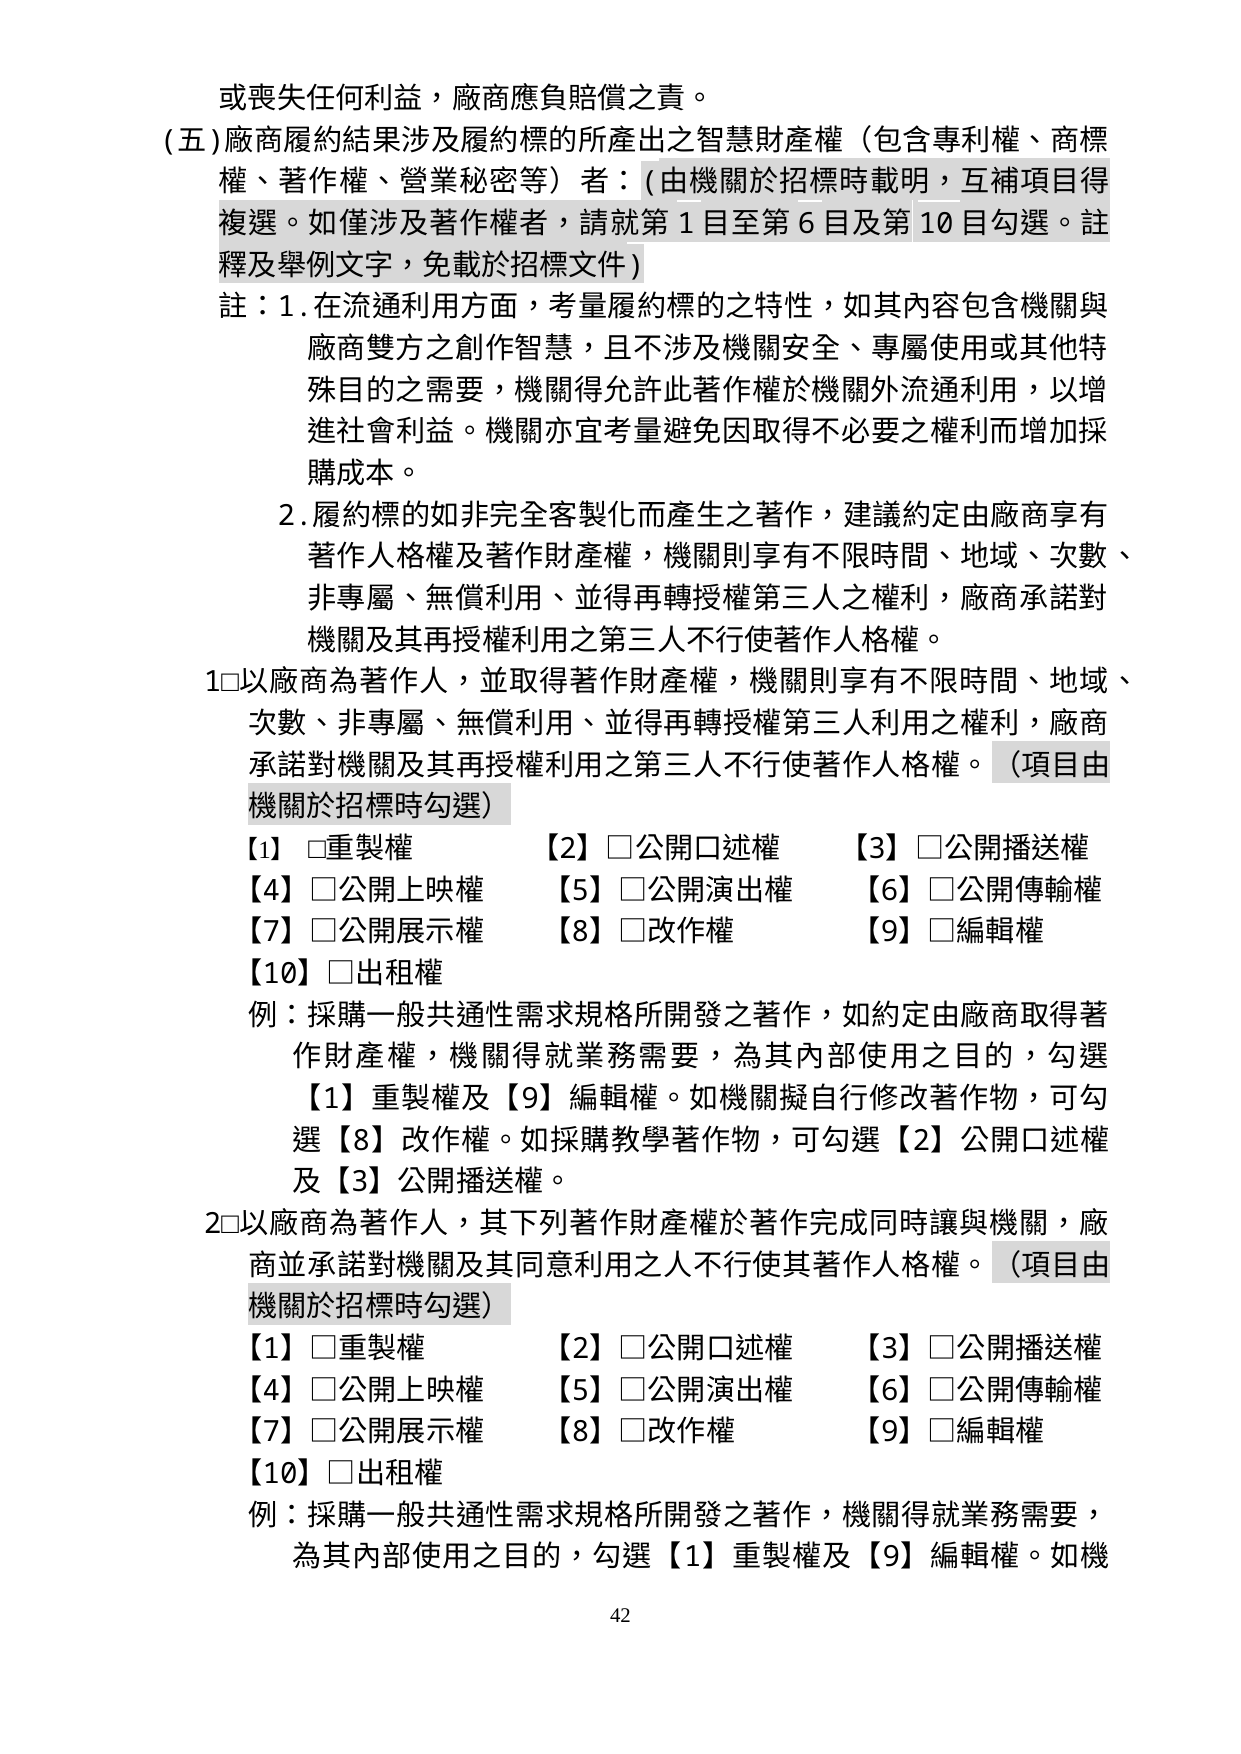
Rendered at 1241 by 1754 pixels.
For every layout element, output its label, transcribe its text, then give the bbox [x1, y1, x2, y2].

text 【1】□重製權 【2】□公開口述權 【3】□公開播送權 [233, 1325, 1110, 1367]
list □重製權 【2】□公開口述權 【3】□公開播送權 [233, 825, 1110, 867]
text 例：採購一般共通性需求規格所開發之著作，機關得就業務需要，為其內部使用之目的，勾選【1】重製權及【9】編輯權。如機關擬自行修改著作物，可勾選【8】改作權。如採購教學著作物，可勾選【2】公開口述權及【3】公開播送權。 [248, 1492, 1110, 1575]
text 【10】□出租權 [233, 950, 1110, 992]
text 【7】□公開展示權 【8】□改作權 【9】□編輯權 [233, 1408, 1110, 1450]
text 【4】□公開上映權 【5】□公開演出權 【6】□公開傳輸權 [233, 867, 1110, 908]
text 【10】□出租權 [233, 1450, 1110, 1492]
text 【4】□公開上映權 【5】□公開演出權 【6】□公開傳輸權 [233, 1367, 1110, 1408]
text 1□以廠商為著作人，並取得著作財產權，機關則享有不限時間、地域、次數、非專屬、無償利用、並得再轉授權第三人利用之權利，廠商承諾對機關及其再授權利用之第三人不行使著作人格權。（項目由機關於招標時勾選） [204, 658, 1110, 825]
text 【7】□公開展示權 【8】□改作權 【9】□編輯權 [233, 908, 1110, 950]
text (五)廠商履約結果涉及履約標的所產出之智慧財產權（包含專利權、商標權、著作權、營業秘密等）者：(由機關於招標時載明，互補項目得複選。如僅涉及著作權者，請就第1目至第6目及第10目勾選。註釋及舉例文字，免載於招標文件) [159, 117, 1110, 283]
text 2.履約標的如非完全客製化而產生之著作，建議約定由廠商享有著作人格權及著作財產權，機關則享有不限時間、地域、次數、非專屬、無償利用、並得再轉授權第三人之權利，廠商承諾對機關及其再授權利用之第三人不行使著作人格權。 [277, 492, 1110, 658]
text 註：1.在流通利用方面，考量履約標的之特性，如其內容包含機關與廠商雙方之創作智慧，且不涉及機關安全、專屬使用或其他特殊目的之需要，機關得允許此著作權於機關外流通利用，以增進社會利益。機關亦宜考量避免因取得不必要之權利而增加採購成本。 [218, 283, 1110, 492]
text 2□以廠商為著作人，其下列著作財產權於著作完成同時讓與機關，廠商並承諾對機關及其同意利用之人不行使其著作人格權。（項目由機關於招標時勾選） [204, 1200, 1110, 1325]
text 或喪失任何利益，廠商應負賠償之責。 [159, 75, 1110, 117]
text 例：採購一般共通性需求規格所開發之著作，如約定由廠商取得著作財產權，機關得就業務需要，為其內部使用之目的，勾選【1】重製權及【9】編輯權。如機關擬自行修改著作物，可勾選【8】改作權。如採購教學著作物，可勾選【2】公開口述權及【3】公開播送權。 [248, 992, 1110, 1200]
